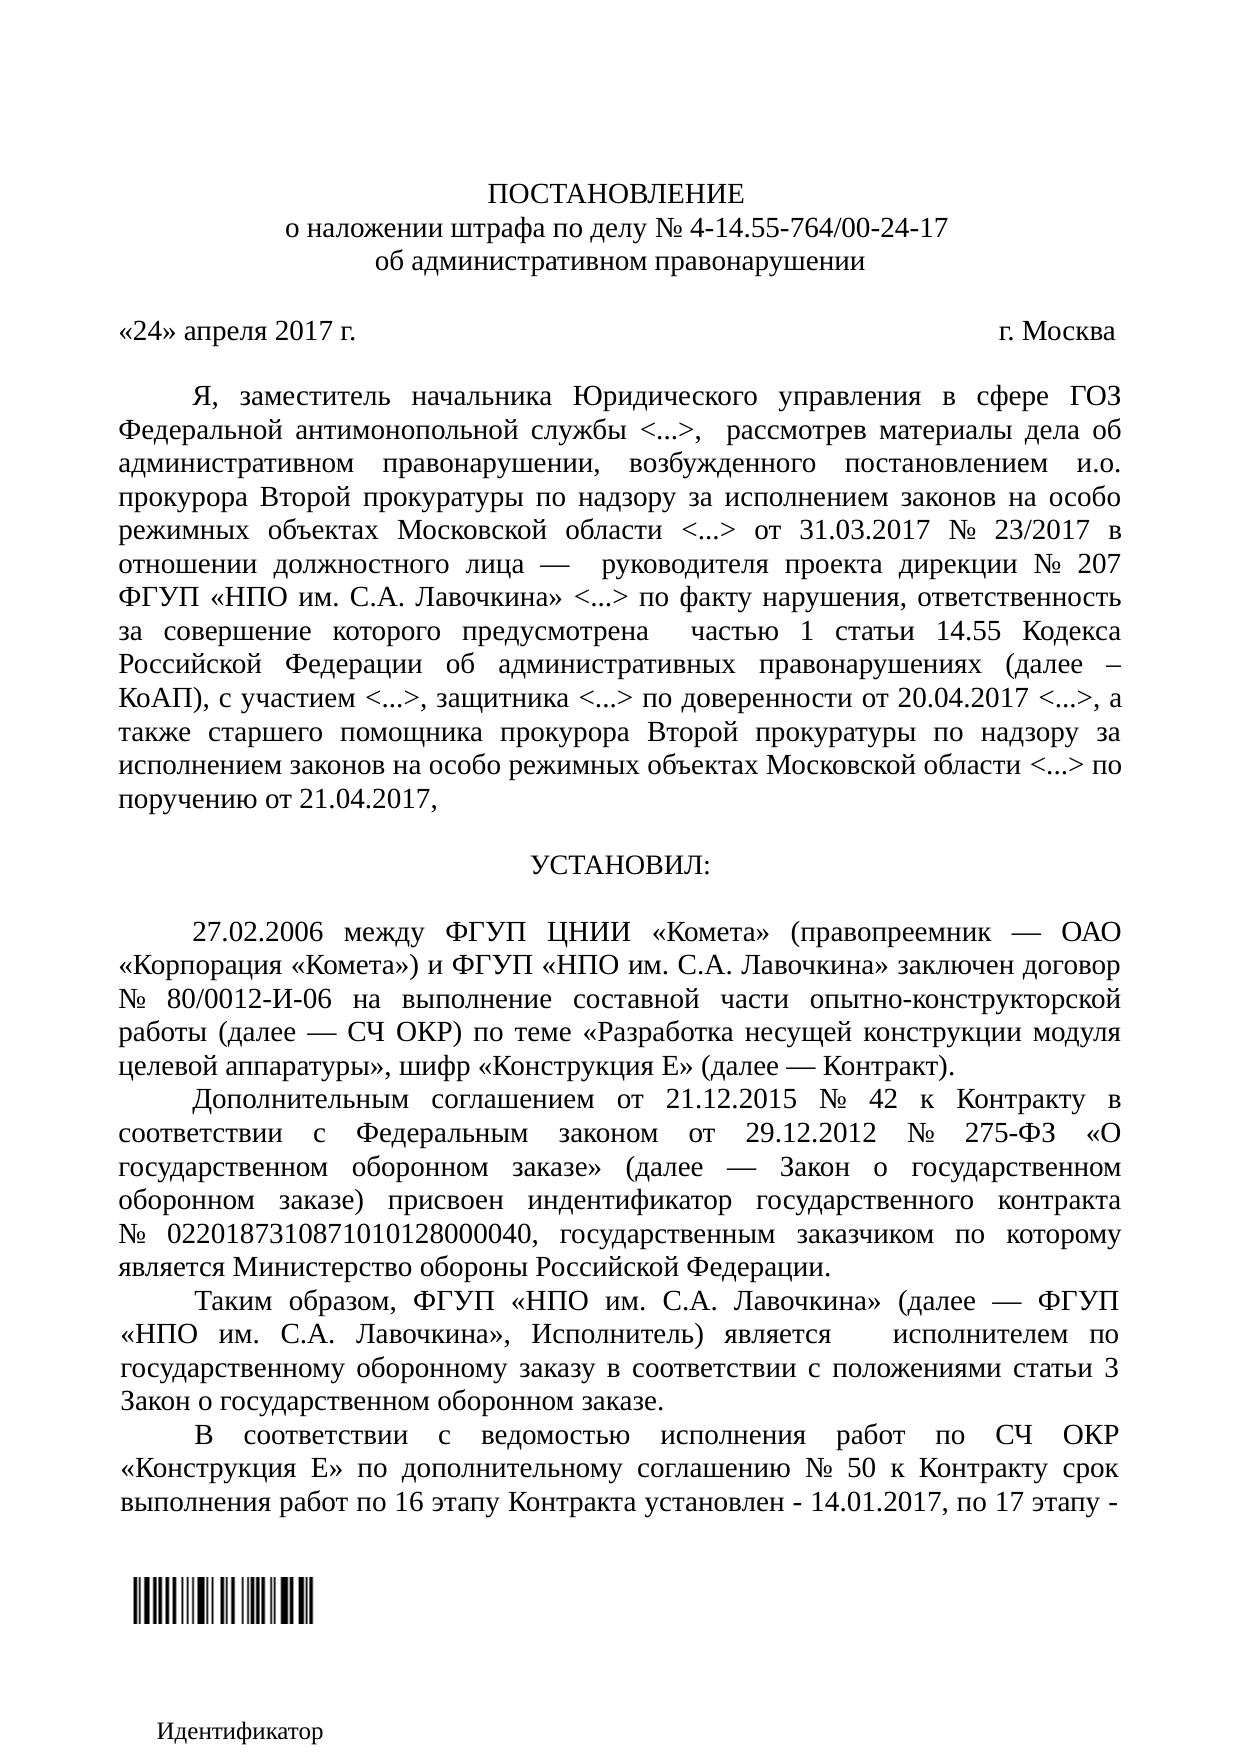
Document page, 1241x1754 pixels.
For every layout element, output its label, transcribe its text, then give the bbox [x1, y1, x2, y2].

text Я, заместитель начальника Юридического управления в сфере ГОЗ Федеральной антимонопольной службы <...>, рассмотрев материалы дела об административном правонарушении, возбужденного постановлением и.о. прокурора Второй прокуратуры по надзору за исполнением законов на особо режимных объектах Московской области <...> от 31.03.2017 № 23/2017 в отношении должностного лица — руководителя проекта дирекции № 207 ФГУП «НПО им. С.А. Лавочкина» <...> по факту нарушения, ответственность за совершение которого предусмотрена частью 1 статьи 14.55 Кодекса Российской Федерации об административных правонарушениях (далее – КоАП), с участием <...>, защитника <...> по доверенности от 20.04.2017 <...>, а также старшего помощника прокурора Второй прокуратуры по надзору за исполнением законов на особо режимных объектах Московской области <...> по поручению от 21.04.2017, [118, 378, 1122, 814]
text УСТАНОВИЛ: [118, 848, 1122, 880]
picture [118, 1577, 331, 1624]
text Таким образом, ФГУП «НПО им. С.А. Лавочкина» (далее — ФГУП «НПО им. С.А. Лавочкина», Исполнитель) является исполнителем по государственному оборонному заказу в соответствии с положениями статьи 3 Закон о государственном оборонном заказе. [120, 1283, 1120, 1417]
text ПОСТАНОВЛЕНИЕ [118, 176, 1122, 210]
text об административном правонарушении [118, 243, 1122, 277]
text «24» апреля 2017 г. г. Москва [118, 313, 1120, 347]
text 27.02.2006 между ФГУП ЦНИИ «Комета» (правопреемник — ОАО «Корпорация «Комета») и ФГУП «НПО им. С.А. Лавочкина» заключен договор № 80/0012-И-06 на выполнение составной части опытно-конструкторской работы (далее — СЧ ОКР) по теме «Разработка несущей конструкции модуля целевой аппаратуры», шифр «Конструкция Е» (далее — Контракт). [118, 914, 1122, 1082]
text Дополнительным соглашением от 21.12.2015 № 42 к Контракту в соответствии с Федеральным законом от 29.12.2012 № 275-ФЗ «О государственном оборонном заказе» (далее — Закон о государственном оборонном заказе) присвоен индентификатор государственного контракта № 0220187310871010128000040, государственным заказчиком по которому является Министерство обороны Российской Федерации. [118, 1082, 1122, 1283]
text о наложении штрафа по делу № 4-14.55-764/00-24-17 [118, 210, 1122, 243]
text В соответствии с ведомостью исполнения работ по СЧ ОКР «Конструкция Е» по дополнительному соглашению № 50 к Контракту срок выполнения работ по 16 этапу Контракта установлен - 14.01.2017, по 17 этапу [120, 1417, 1120, 1518]
